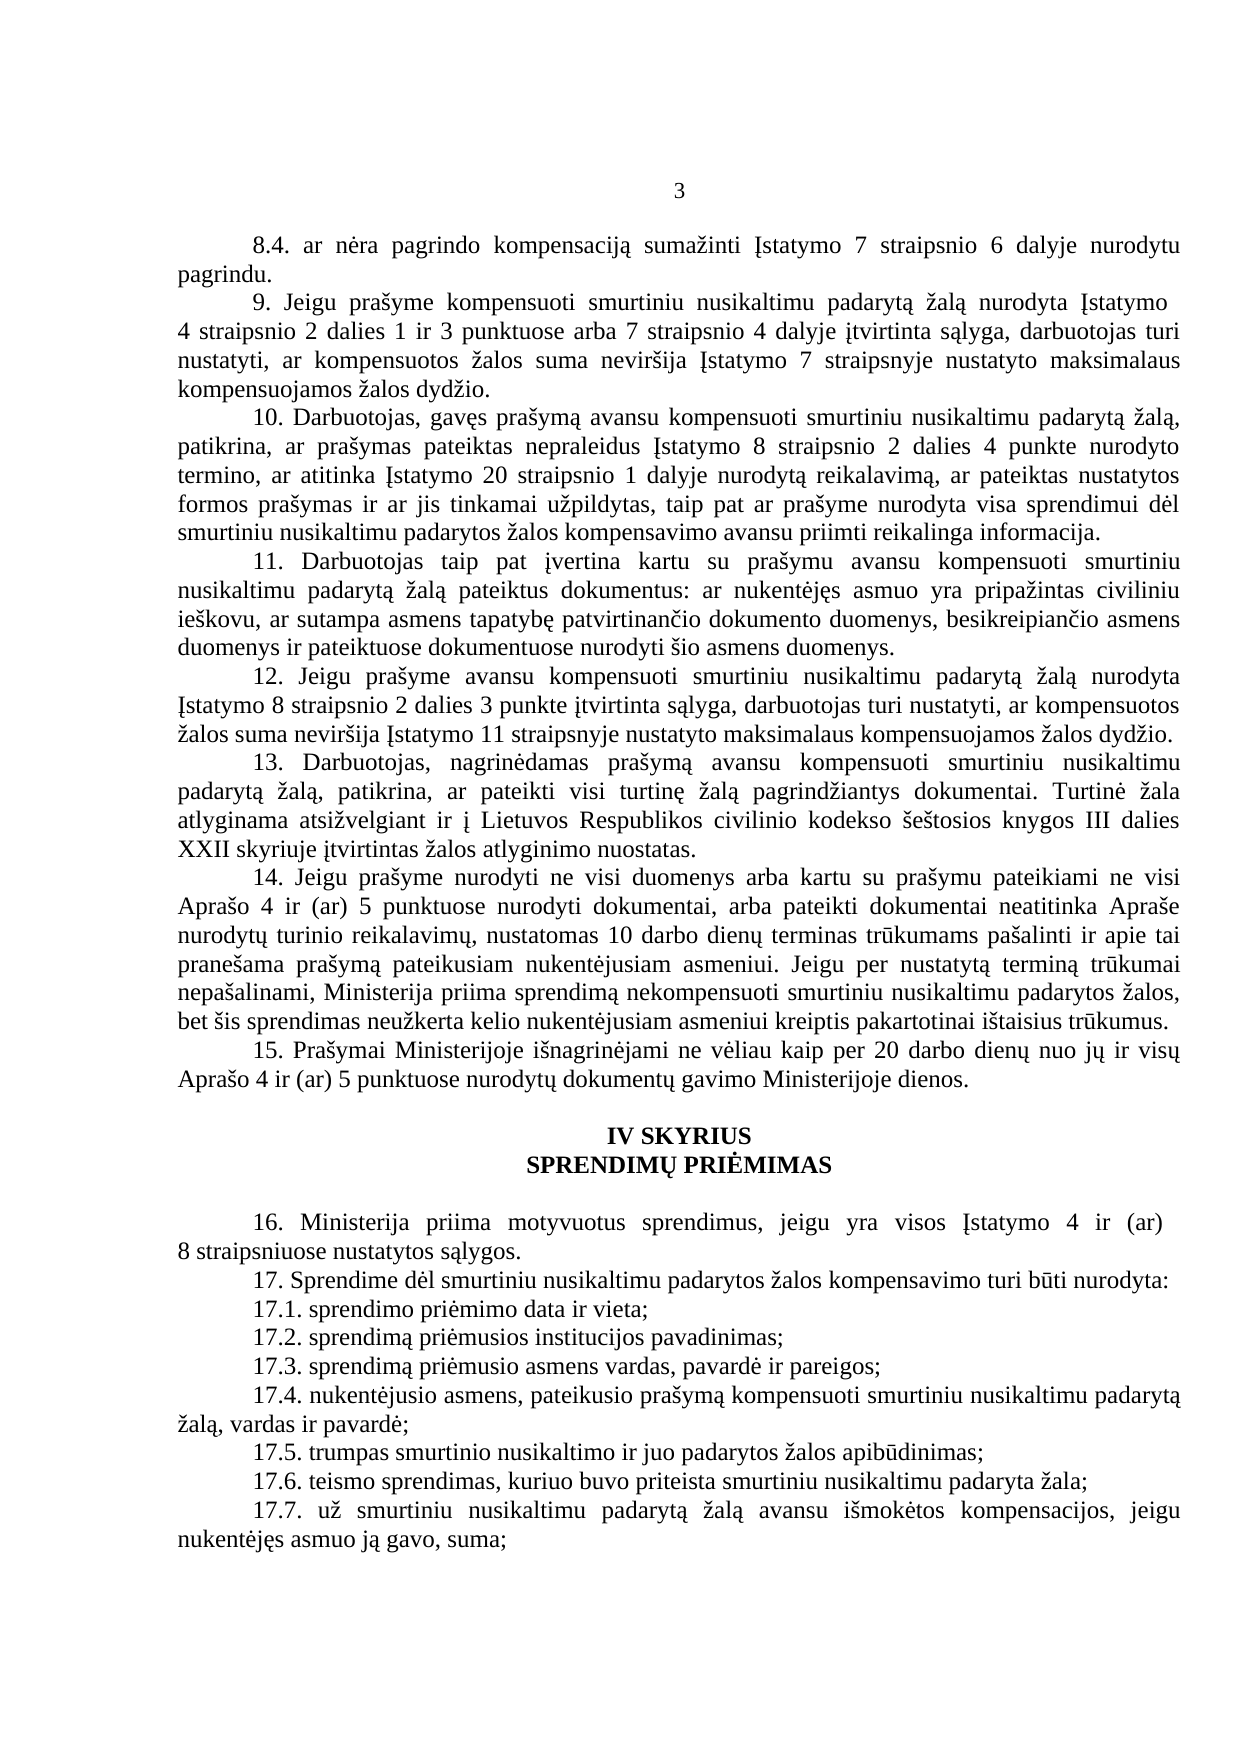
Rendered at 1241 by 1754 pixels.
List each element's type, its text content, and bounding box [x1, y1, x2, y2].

text 17. Sprendime dėl smurtiniu nusikaltimu padarytos žalos kompensavimo turi būti nurodyta: [177, 1265, 1181, 1294]
text IV SKYRIUS [177, 1121, 1181, 1150]
text 17.2. sprendimą priėmusios institucijos pavadinimas; [177, 1322, 1181, 1351]
text 11. Darbuotojas taip pat įvertina kartu su prašymu avansu kompensuoti smurtiniu nusikaltimu padarytą žalą pateiktus dokumentus: ar nukentėjęs asmuo yra pripažintas civiliniu ieškovu, ar sutampa asmens tapatybę patvirtinančio dokumento duomenys, besikreipiančio asmens duomenys ir pateiktuose dokumentuose nurodyti šio asmens duomenys. [177, 546, 1181, 661]
text 17.1. sprendimo priėmimo data ir vieta; [177, 1294, 1181, 1322]
text 9. Jeigu prašyme kompensuoti smurtiniu nusikaltimu padarytą žalą nurodyta Įstatymo 4 straipsnio 2 dalies 1 ir 3 punktuose arba 7 straipsnio 4 dalyje įtvirtinta sąlyga, darbuotojas turi nustatyti, ar kompensuotos žalos suma neviršija Įstatymo 7 straipsnyje nustatyto maksimalaus kompensuojamos žalos dydžio. [177, 287, 1181, 402]
text 17.6. teismo sprendimas, kuriuo buvo priteista smurtiniu nusikaltimu padaryta žala; [177, 1466, 1181, 1495]
text 15. Prašymai Ministerijoje išnagrinėjami ne vėliau kaip per 20 darbo dienų nuo jų ir visų Aprašo 4 ir (ar) 5 punktuose nurodytų dokumentų gavimo Ministerijoje dienos. [177, 1035, 1181, 1092]
text SPRENDIMŲ PRIĖMIMAS [177, 1150, 1181, 1179]
text 12. Jeigu prašyme avansu kompensuoti smurtiniu nusikaltimu padarytą žalą nurodyta Įstatymo 8 straipsnio 2 dalies 3 punkte įtvirtinta sąlyga, darbuotojas turi nustatyti, ar kompensuotos žalos suma neviršija Įstatymo 11 straipsnyje nustatyto maksimalaus kompensuojamos žalos dydžio. [177, 661, 1181, 747]
text 17.5. trumpas smurtinio nusikaltimo ir juo padarytos žalos apibūdinimas; [177, 1437, 1181, 1466]
text 17.3. sprendimą priėmusio asmens vardas, pavardė ir pareigos; [177, 1351, 1181, 1380]
text 13. Darbuotojas, nagrinėdamas prašymą avansu kompensuoti smurtiniu nusikaltimu padarytą žalą, patikrina, ar pateikti visi turtinę žalą pagrindžiantys dokumentai. Turtinė žala atlyginama atsižvelgiant ir į Lietuvos Respublikos civilinio kodekso šeštosios knygos III dalies XXII skyriuje įtvirtintas žalos atlyginimo nuostatas. [177, 747, 1181, 862]
text 10. Darbuotojas, gavęs prašymą avansu kompensuoti smurtiniu nusikaltimu padarytą žalą, patikrina, ar prašymas pateiktas nepraleidus Įstatymo 8 straipsnio 2 dalies 4 punkte nurodyto termino, ar atitinka Įstatymo 20 straipsnio 1 dalyje nurodytą reikalavimą, ar pateiktas nustatytos formos prašymas ir ar jis tinkamai užpildytas, taip pat ar prašyme nurodyta visa sprendimui dėl smurtiniu nusikaltimu padarytos žalos kompensavimo avansu priimti reikalinga informacija. [177, 402, 1181, 546]
text 14. Jeigu prašyme nurodyti ne visi duomenys arba kartu su prašymu pateikiami ne visi Aprašo 4 ir (ar) 5 punktuose nurodyti dokumentai, arba pateikti dokumentai neatitinka Apraše nurodytų turinio reikalavimų, nustatomas 10 darbo dienų terminas trūkumams pašalinti ir apie tai pranešama prašymą pateikusiam nukentėjusiam asmeniui. Jeigu per nustatytą terminą trūkumai nepašalinami, Ministerija priima sprendimą nekompensuoti smurtiniu nusikaltimu padarytos žalos, bet šis sprendimas neužkerta kelio nukentėjusiam asmeniui kreiptis pakartotinai ištaisius trūkumus. [177, 862, 1181, 1035]
text 17.4. nukentėjusio asmens, pateikusio prašymą kompensuoti smurtiniu nusikaltimu padarytą žalą, vardas ir pavardė; [177, 1380, 1181, 1437]
text 8.4. ar nėra pagrindo kompensaciją sumažinti Įstatymo 7 straipsnio 6 dalyje nurodytu pagrindu. [177, 230, 1181, 287]
text 16. Ministerija priima motyvuotus sprendimus, jeigu yra visos Įstatymo 4 ir (ar) 8 straipsniuose nustatytos sąlygos. [177, 1207, 1181, 1265]
text 17.7. už smurtiniu nusikaltimu padarytą žalą avansu išmokėtos kompensacijos, jeigu nukentėjęs asmuo ją gavo, suma; [177, 1495, 1181, 1552]
